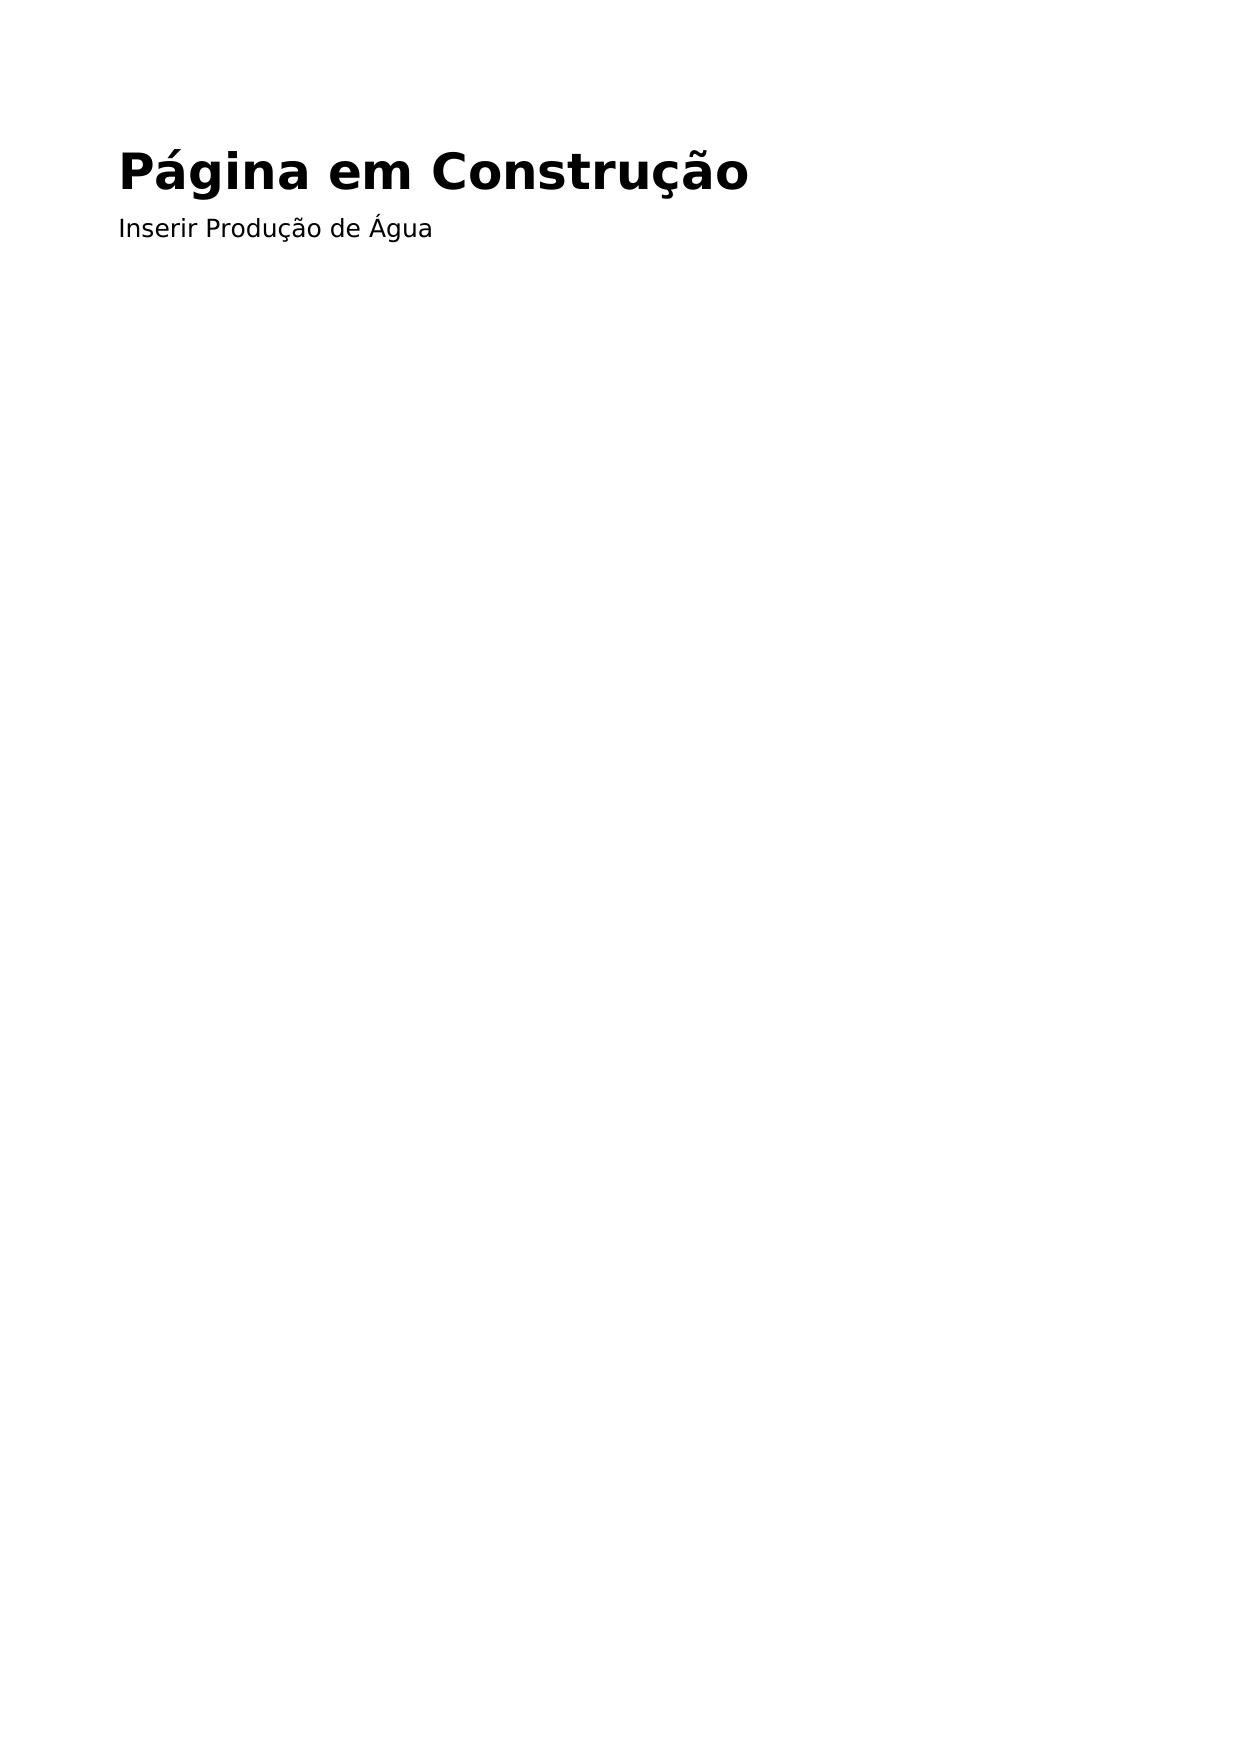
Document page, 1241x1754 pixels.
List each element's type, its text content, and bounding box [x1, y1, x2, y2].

subtitle Página em Construção [118, 143, 1122, 201]
text Inserir Produção de Água [118, 214, 1122, 243]
